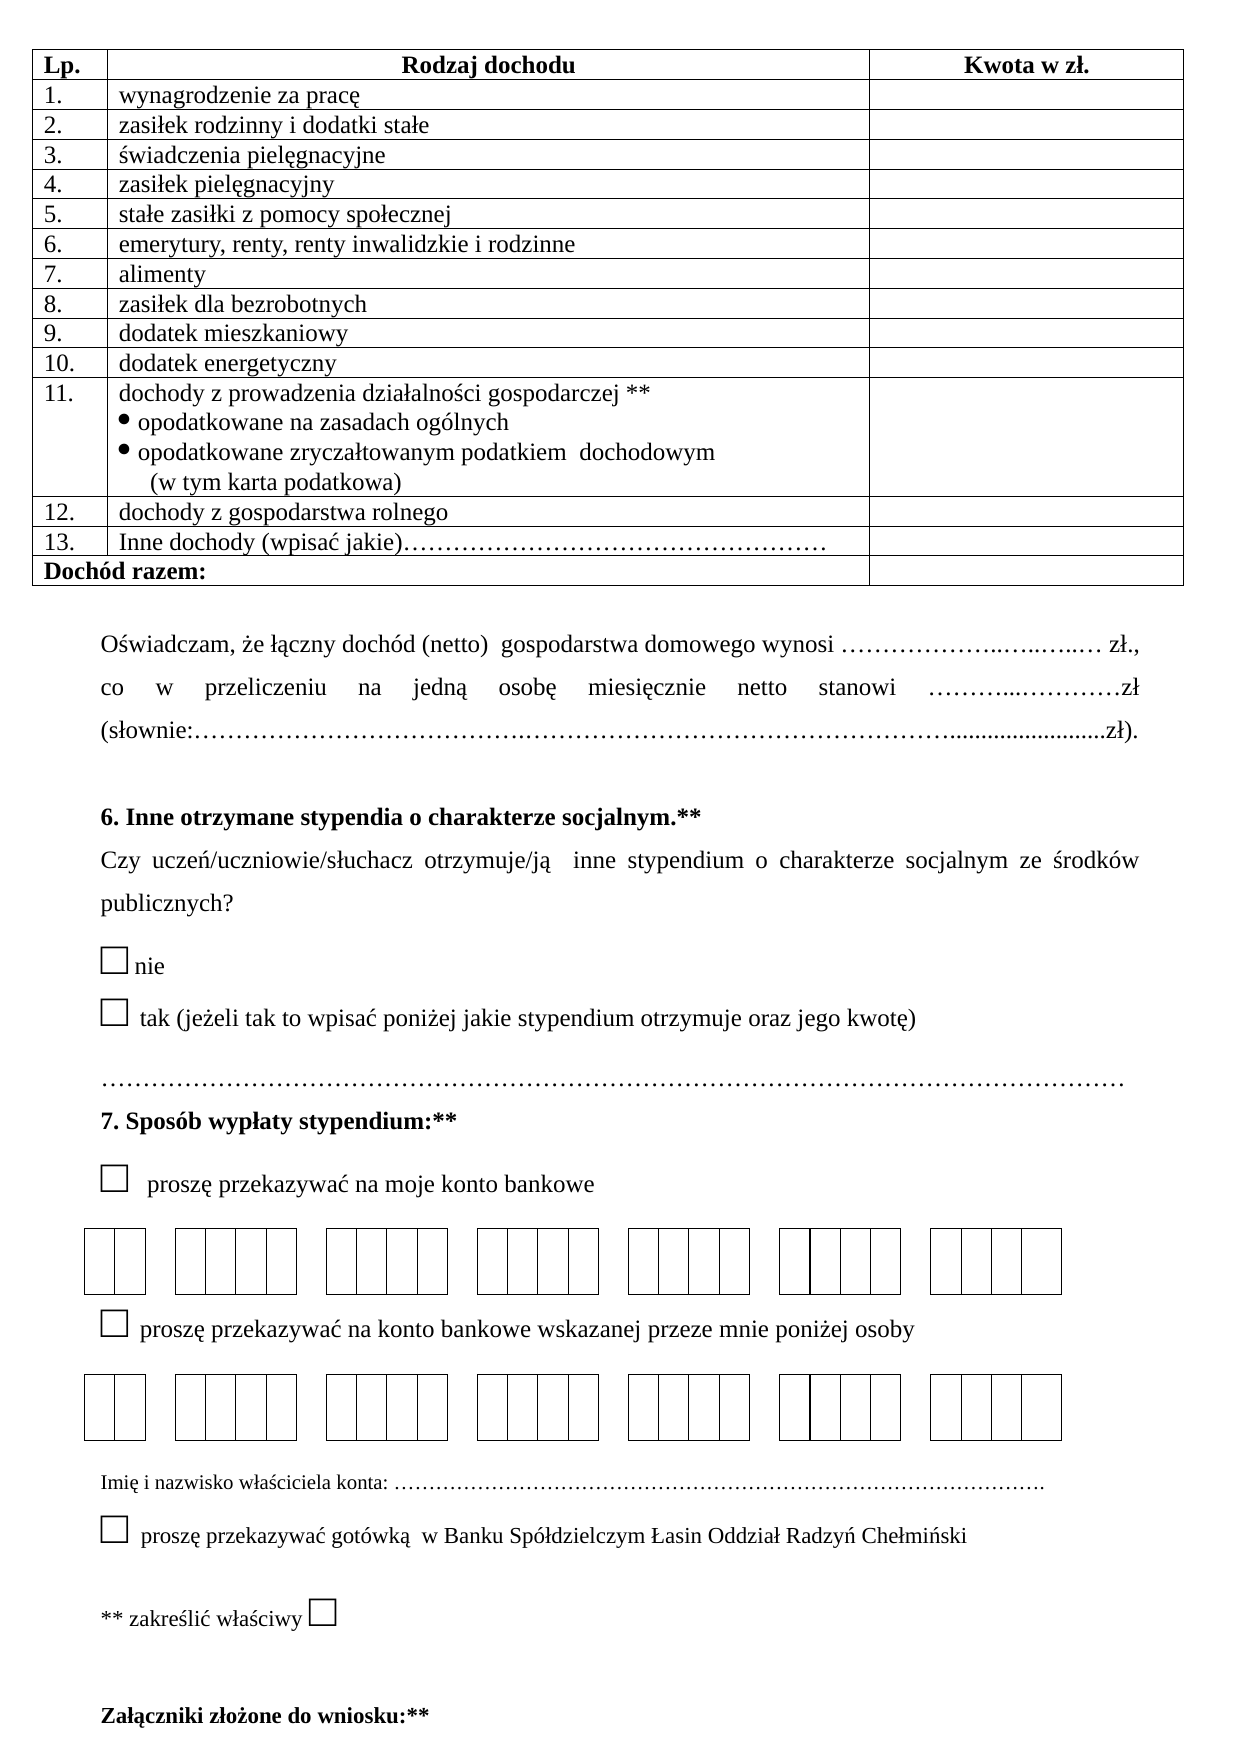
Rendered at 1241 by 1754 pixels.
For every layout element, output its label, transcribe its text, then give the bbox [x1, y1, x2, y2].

table_header [841, 1375, 870, 1440]
table_header [448, 1228, 477, 1294]
table_header [750, 1228, 779, 1294]
table_cell [870, 497, 1183, 526]
text □ nie [100, 931, 1140, 984]
table_cell 9. [33, 319, 107, 347]
table_cell 11. [33, 378, 107, 496]
table_cell alimenty [108, 259, 869, 288]
table_header [146, 1228, 175, 1294]
table_header [599, 1374, 628, 1440]
table_header [236, 1229, 266, 1294]
table_header [629, 1375, 658, 1440]
table_cell świadczenia pielęgnacyjne [108, 140, 869, 168]
table_header [357, 1229, 386, 1294]
table_header [659, 1375, 688, 1440]
table_cell 13. [33, 527, 107, 555]
table_header [387, 1375, 417, 1440]
table_cell [870, 556, 1183, 585]
table_header [569, 1229, 598, 1294]
table_header [538, 1229, 568, 1294]
table_header [115, 1375, 145, 1440]
table_cell emerytury, renty, renty inwalidzkie i rodzinne [108, 229, 869, 258]
table_header [327, 1229, 356, 1294]
table_header [659, 1229, 688, 1294]
table_header [689, 1375, 719, 1440]
table_header [206, 1229, 235, 1294]
table_cell [870, 259, 1183, 288]
table_cell [870, 80, 1183, 109]
table_header [146, 1374, 175, 1440]
table_cell 12. [33, 497, 107, 526]
table_header [811, 1229, 840, 1294]
table_cell 1. [33, 80, 107, 109]
table_header [387, 1229, 417, 1294]
table_header [357, 1375, 386, 1440]
table_header [206, 1375, 235, 1440]
table_header [901, 1228, 930, 1294]
table_header [992, 1229, 1021, 1294]
text …………………………………………………………………………………………………………… [100, 1063, 1140, 1092]
table_cell dodatek mieszkaniowy [108, 319, 869, 347]
table_cell [870, 289, 1183, 317]
table_header [720, 1229, 749, 1294]
table_header [992, 1375, 1021, 1440]
table_cell 2. [33, 110, 107, 139]
table_header [962, 1229, 991, 1294]
table_header [538, 1375, 568, 1440]
table_cell zasiłek dla bezrobotnych [108, 289, 869, 317]
table_cell zasiłek rodzinny i dodatki stałe [108, 110, 869, 139]
table_cell 5. [33, 199, 107, 228]
table_header [297, 1374, 326, 1440]
text □ tak (jeżeli tak to wpisać poniżej jakie stypendium otrzymuje oraz jego kwotę) [100, 984, 1140, 1037]
table_cell [870, 140, 1183, 168]
table_header [780, 1375, 809, 1440]
table_cell [870, 319, 1183, 347]
table_cell Dochód razem: [33, 556, 869, 585]
table_header [478, 1229, 507, 1294]
table_header [267, 1375, 296, 1440]
table_cell 7. [33, 259, 107, 288]
table_header [85, 1375, 114, 1440]
table_header [85, 1229, 114, 1294]
table_header [1022, 1229, 1061, 1294]
table_cell 4. [33, 170, 107, 198]
table_header Lp. [33, 50, 107, 79]
text Oświadczam, że łączny dochód (netto) gospodarstwa domowego wynosi ………………..…..…..… zł., co w przeliczeniu na jedną osobę miesięcznie netto stanowi ………...…………zł (słownie:………………………………….…………………………………………….........................zł). [100, 629, 1140, 744]
table_header [115, 1229, 145, 1294]
table_header [418, 1229, 447, 1294]
table_header [327, 1375, 356, 1440]
table_cell [870, 229, 1183, 258]
table_header [236, 1375, 266, 1440]
table_cell stałe zasiłki z pomocy społecznej [108, 199, 869, 228]
table_header [599, 1228, 628, 1294]
table_header [176, 1229, 205, 1294]
table_header [297, 1228, 326, 1294]
table_header [1022, 1375, 1061, 1440]
table_header [176, 1375, 205, 1440]
table_cell [870, 348, 1183, 377]
table_header [448, 1374, 477, 1440]
table_header [569, 1375, 598, 1440]
table_cell 3. [33, 140, 107, 168]
table_header [871, 1229, 900, 1294]
table_header Rodzaj dochodu [108, 50, 869, 79]
table_cell Inne dochody (wpisać jakie)…………………………………………… [108, 527, 869, 555]
table_header [871, 1375, 900, 1440]
table_header [418, 1375, 447, 1440]
table_header [689, 1229, 719, 1294]
table_cell [870, 170, 1183, 198]
table_cell dodatek energetyczny [108, 348, 869, 377]
table_header [267, 1229, 296, 1294]
table_header [931, 1375, 961, 1440]
table_cell [870, 527, 1183, 555]
table_cell dochody z prowadzenia działalności gospodarczej **  opodatkowane na zasadach ogólnych  opodatkowane zryczałtowanym podatkiem dochodowym (w tym karta podatkowa) [108, 378, 869, 496]
table_header [478, 1375, 507, 1440]
table_cell [870, 110, 1183, 139]
table_cell 6. [33, 229, 107, 258]
text □ proszę przekazywać na konto bankowe wskazanej przeze mnie poniżej osoby [100, 1295, 1140, 1348]
text □ proszę przekazywać na moje konto bankowe [100, 1149, 1140, 1202]
table_header [931, 1229, 961, 1294]
table_header [841, 1229, 870, 1294]
text □ proszę przekazywać gotówką w Banku Spółdzielczym Łasin Oddział Radzyń Chełmiński [100, 1497, 1140, 1555]
table_header [750, 1374, 779, 1440]
text 6. Inne otrzymane stypendia o charakterze socjalnym.** [100, 802, 1140, 831]
table_header [811, 1375, 840, 1440]
table_cell dochody z gospodarstwa rolnego [108, 497, 869, 526]
table_header [962, 1375, 991, 1440]
table_cell 10. [33, 348, 107, 377]
table_header [720, 1375, 749, 1440]
table_cell wynagrodzenie za pracę [108, 80, 869, 109]
text 7. Sposób wypłaty stypendium:** [100, 1106, 1140, 1135]
table_header [629, 1229, 658, 1294]
table_header [508, 1229, 537, 1294]
table_cell zasiłek pielęgnacyjny [108, 170, 869, 198]
table_cell [870, 378, 1183, 496]
table_cell [870, 199, 1183, 228]
text ** zakreślić właściwy □ [100, 1583, 1140, 1636]
table_cell 8. [33, 289, 107, 317]
text Załączniki złożone do wniosku:** [100, 1702, 1140, 1728]
table_header [901, 1374, 930, 1440]
text Czy uczeń/uczniowie/słuchacz otrzymuje/ją inne stypendium o charakterze socjalnym ze środków publicznych? [100, 845, 1140, 917]
table_header [508, 1375, 537, 1440]
text Imię i nazwisko właściciela konta: …………………………………………………………………………………. [100, 1470, 1140, 1494]
table_header [780, 1229, 809, 1294]
table_header Kwota w zł. [870, 50, 1183, 79]
